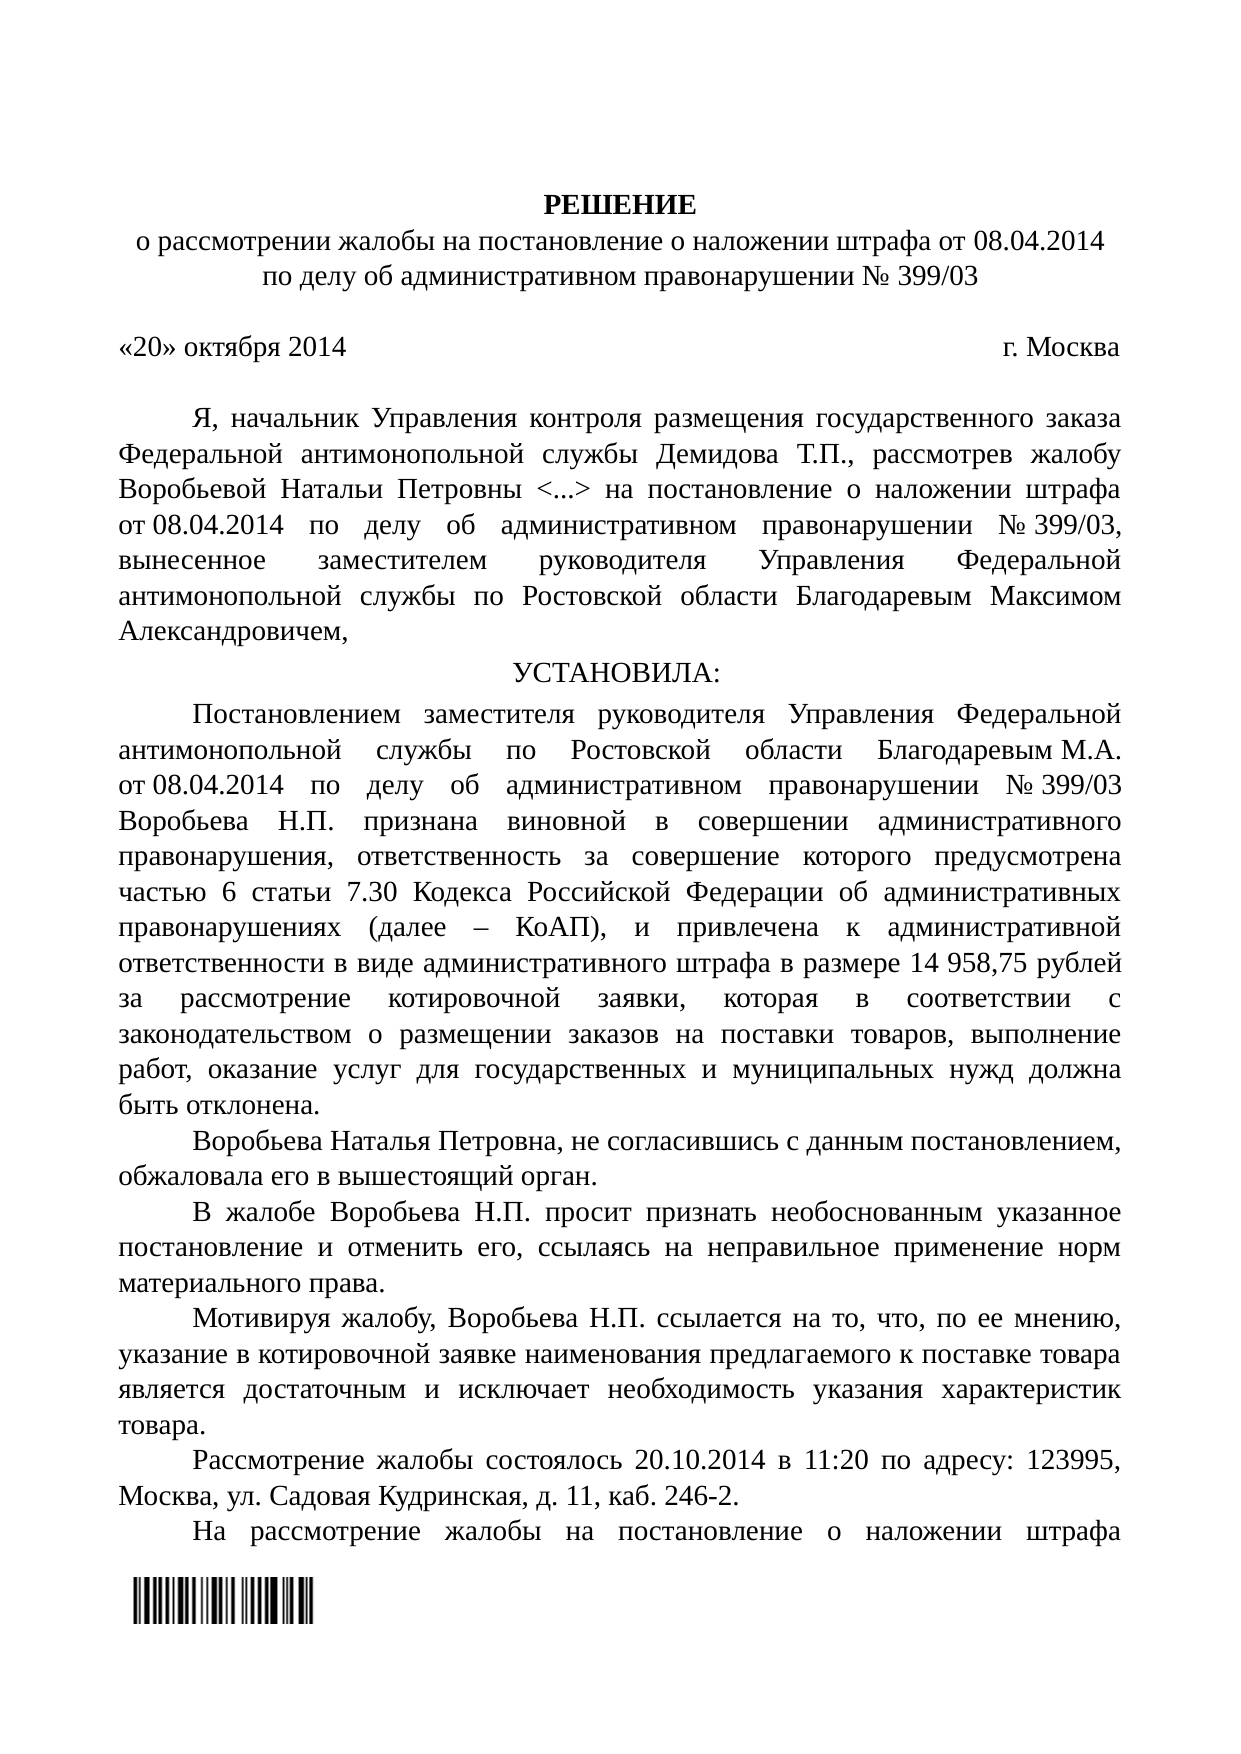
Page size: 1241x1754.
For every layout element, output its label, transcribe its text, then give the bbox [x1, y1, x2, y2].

text о рассмотрении жалобы на постановление о наложении штрафа от 08.04.2014 по делу об административном правонарушении № 399/03 [118, 223, 1122, 292]
text Воробьева Наталья Петровна, не согласившись с данным постановлением, обжаловала его в вышестоящий орган. [118, 1123, 1122, 1192]
text Я, начальник Управления контроля размещения государственного заказа Федеральной антимонопольной службы Демидова Т.П., рассмотрев жалобу Воробьевой Натальи Петровны <...> на постановление о наложении штрафа от 08.04.2014 по делу об административном правонарушении № 399/03, вынесенное заместителем руководителя Управления Федеральной антимонопольной службы по Ростовской области Благодаревым Максимом Александровичем, [118, 400, 1122, 647]
text Постановлением заместителя руководителя Управления Федеральной антимонопольной службы по Ростовской области Благодаревым М.А. от 08.04.2014 по делу об административном правонарушении № 399/03 Воробьева Н.П. признана виновной в совершении административного правонарушения, ответственность за совершение которого предусмотрена частью 6 статьи 7.30 Кодекса Российской Федерации об административных правонарушениях (далее – КоАП), и привлечена к административной ответственности в виде административного штрафа в размере 14 958,75 рублей за рассмотрение котировочной заявки, которая в соответствии с законодательством о размещении заказов на поставки товаров, выполнение работ, оказание услуг для государственных и муниципальных нужд должна быть отклонена. [118, 696, 1122, 1121]
text «20» октября 2014 г. Москва [118, 329, 1122, 363]
text В жалобе Воробьева Н.П. просит признать необоснованным указанное постановление и отменить его, ссылаясь на неправильное применение норм материального права. [118, 1194, 1122, 1298]
text УСТАНОВИЛА: [118, 655, 1122, 688]
text РЕШЕНИЕ [118, 187, 1122, 221]
picture [118, 1577, 331, 1624]
text На рассмотрение жалобы на постановление о наложении штрафа [118, 1513, 1122, 1547]
text Рассмотрение жалобы состоялось 20.10.2014 в 11:20 по адресу: 123995, Москва, ул. Садовая Кудринская, д. 11, каб. 246-2. [118, 1442, 1122, 1511]
text Мотивируя жалобу, Воробьева Н.П. ссылается на то, что, по ее мнению, указание в котировочной заявке наименования предлагаемого к поставке товара является достаточным и исключает необходимость указания характеристик товара. [118, 1300, 1122, 1440]
